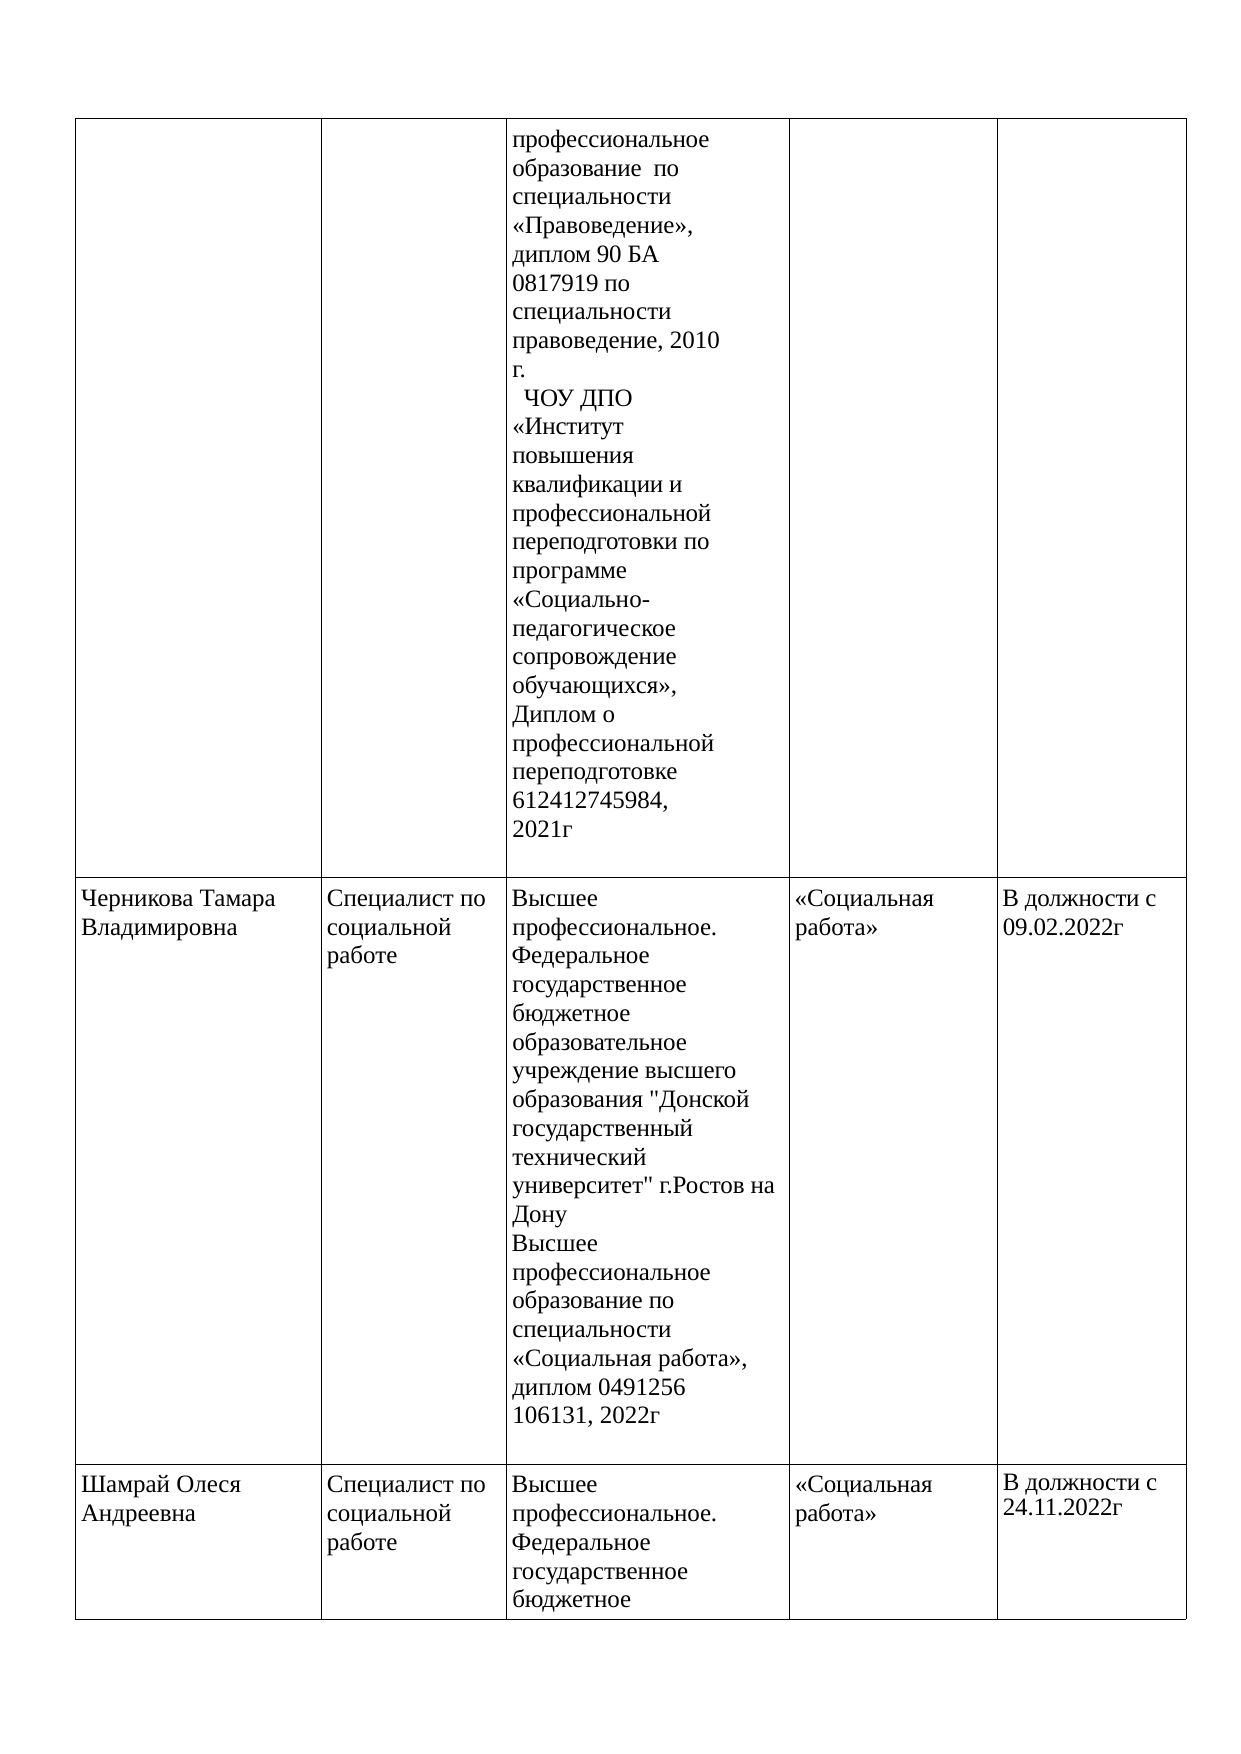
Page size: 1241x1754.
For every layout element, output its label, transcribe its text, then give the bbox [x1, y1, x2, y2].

table_cell Высшее профессиональное. Федеральное государственное бюджетное образовательное учреждение высшего образования "Донской государственный технический университет" г.Ростов на Дону Высшее профессиональное образование по специальности «Социальная работа», диплом 0491256 106131, 2022г [507, 878, 789, 1464]
table_cell [76, 119, 321, 877]
table_cell Высшее профессиональное. Федеральное государственное бюджетное [507, 1465, 789, 1619]
table_cell Черникова Тамара Владимировна [76, 878, 321, 1464]
table_cell В должности с 09.02.2022г [998, 878, 1186, 1464]
table_cell [790, 119, 997, 877]
table_cell Специалист по социальной работе [322, 1465, 506, 1619]
table_cell В должности с 24.11.2022г [998, 1465, 1186, 1619]
table_cell [998, 119, 1186, 877]
table_cell «Социальная работа» [790, 878, 997, 1464]
table_cell «Социальная работа» [790, 1465, 997, 1619]
table_cell Специалист по социальной работе [322, 878, 506, 1464]
table_cell [322, 119, 506, 877]
table_cell профессиональное образование по специальности «Правоведение», диплом 90 БА 0817919 по специальности правоведение, 2010 г. ЧОУ ДПО «Институт повышения квалификации и профессиональной переподготовки по программе «Социально-педагогическое сопровождение обучающихся», Диплом о профессиональной переподготовке 612412745984, 2021г [507, 119, 789, 877]
table_cell Шамрай Олеся Андреевна [76, 1465, 321, 1619]
